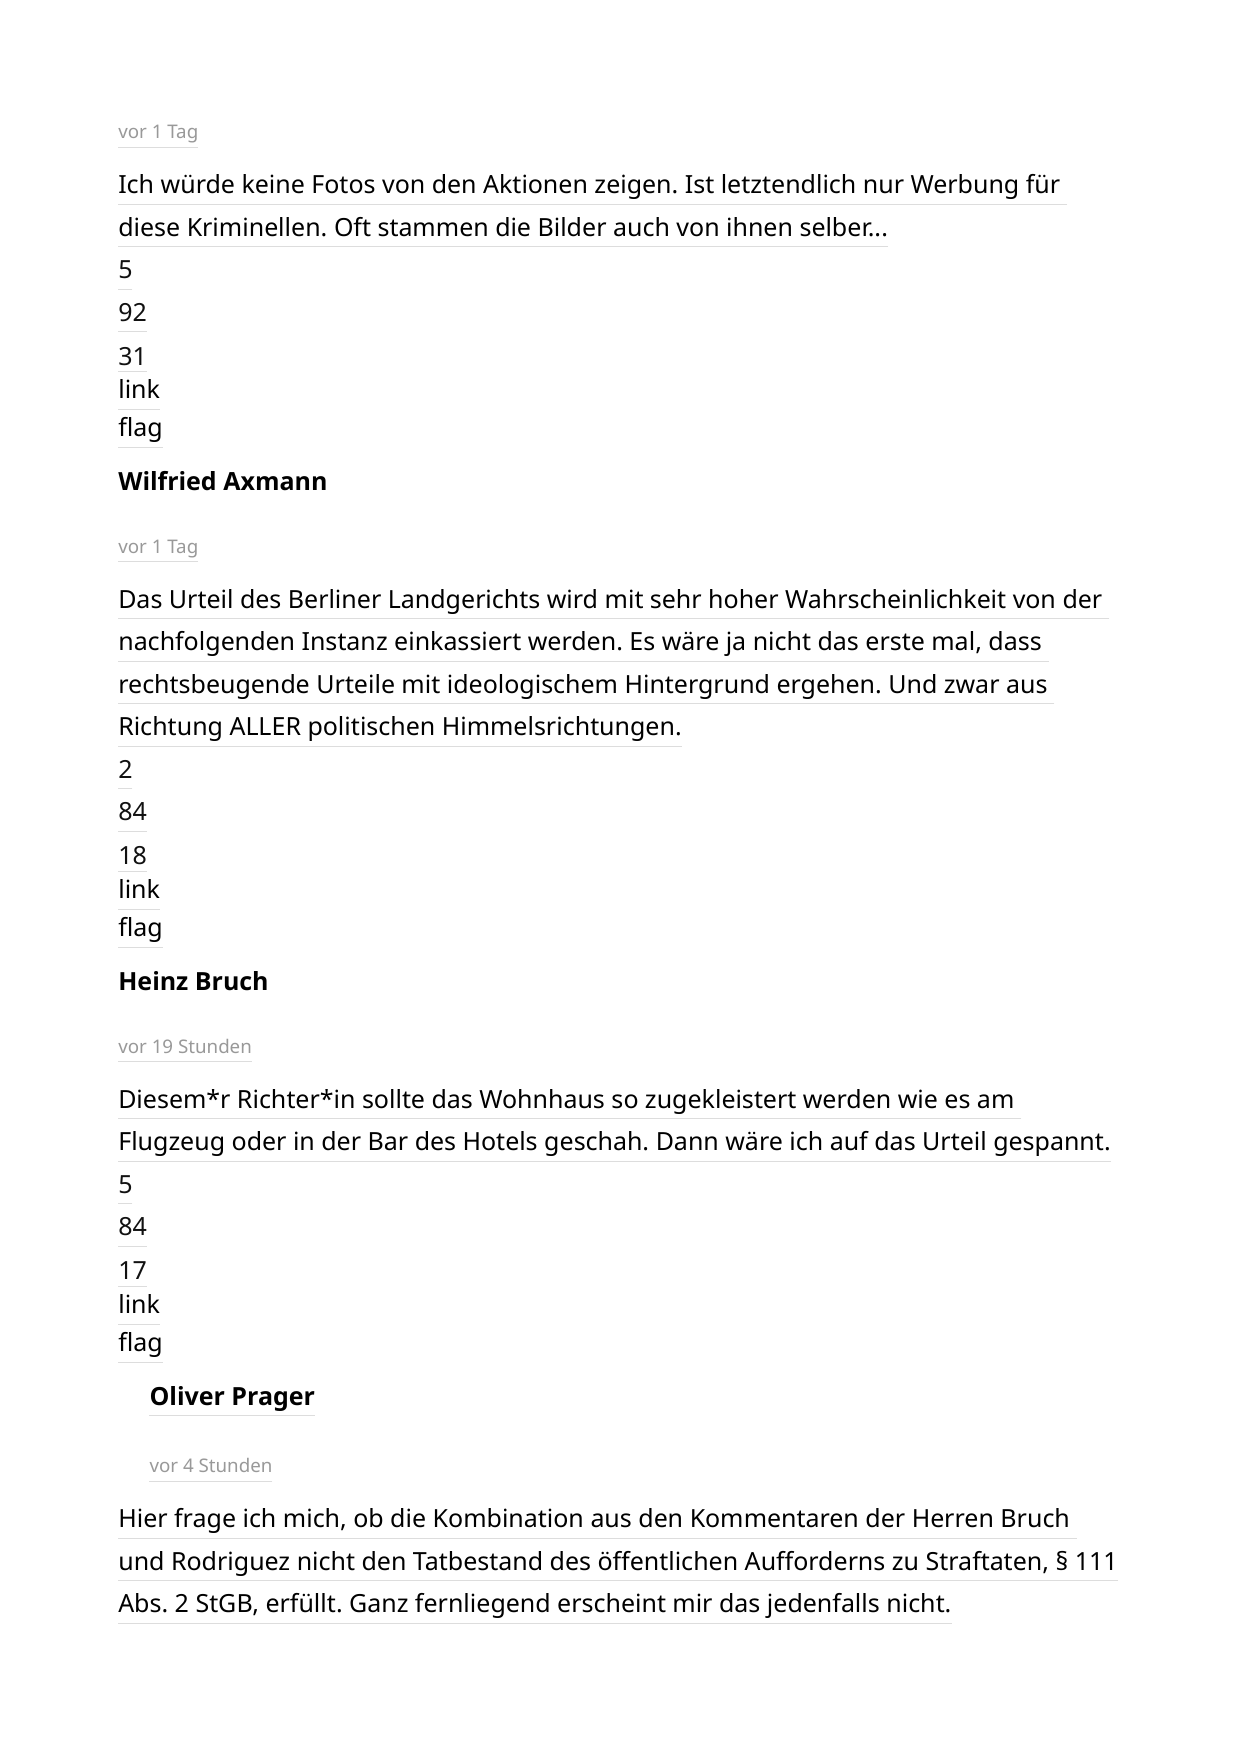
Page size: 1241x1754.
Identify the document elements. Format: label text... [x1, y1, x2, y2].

text Heinz Bruch [118, 963, 1122, 998]
text flag [118, 410, 1122, 448]
text 2 [118, 752, 1122, 789]
text Diesem*r Richter*in sollte das Wohnhaus so zugekleistert werden wie es am Flugzeug oder in der Bar des Hotels geschah. Dann wäre ich auf das Urteil gespannt. [118, 1081, 1122, 1162]
text Ich würde keine Fotos von den Aktionen zeigen. Ist letztendlich nur Werbung für diese Kriminellen. Oft stammen die Bilder auch von ihnen selber... [118, 167, 1122, 247]
text vor 1 Tag [118, 533, 1117, 562]
text Oliver Prager [149, 1378, 1122, 1416]
text 18 [118, 837, 1122, 872]
text 92 [118, 294, 1122, 332]
text link [118, 372, 1122, 410]
text 84 [118, 794, 1122, 832]
text flag [118, 910, 1122, 948]
text vor 19 Stunden [118, 1033, 1117, 1062]
text 17 [118, 1251, 1122, 1287]
text 31 [118, 337, 1122, 372]
text vor 1 Tag [118, 118, 1117, 148]
text Hier frage ich mich, ob die Kombination aus den Kommentaren der Herren Bruch und Rodriguez nicht den Tatbestand des öffentlichen Aufforderns zu Straftaten, § 111 Abs. 2 StGB, erfüllt. Ganz fernliegend erscheint mir das jedenfalls nicht. [118, 1501, 1122, 1624]
text vor 4 Stunden [149, 1452, 1117, 1482]
text link [118, 1287, 1122, 1325]
text Wilfried Axmann [118, 464, 1122, 498]
text 5 [118, 252, 1122, 290]
text Das Urteil des Berliner Landgerichts wird mit sehr hoher Wahrscheinlichkeit von der nachfolgenden Instanz einkassiert werden. Es wäre ja nicht das erste mal, dass rechtsbeugende Urteile mit ideologischem Hintergrund ergehen. Und zwar aus Richtung ALLER politischen Himmelsrichtungen. [118, 582, 1122, 747]
text 5 [118, 1166, 1122, 1204]
text 84 [118, 1209, 1122, 1247]
text link [118, 872, 1122, 910]
text flag [118, 1325, 1122, 1363]
